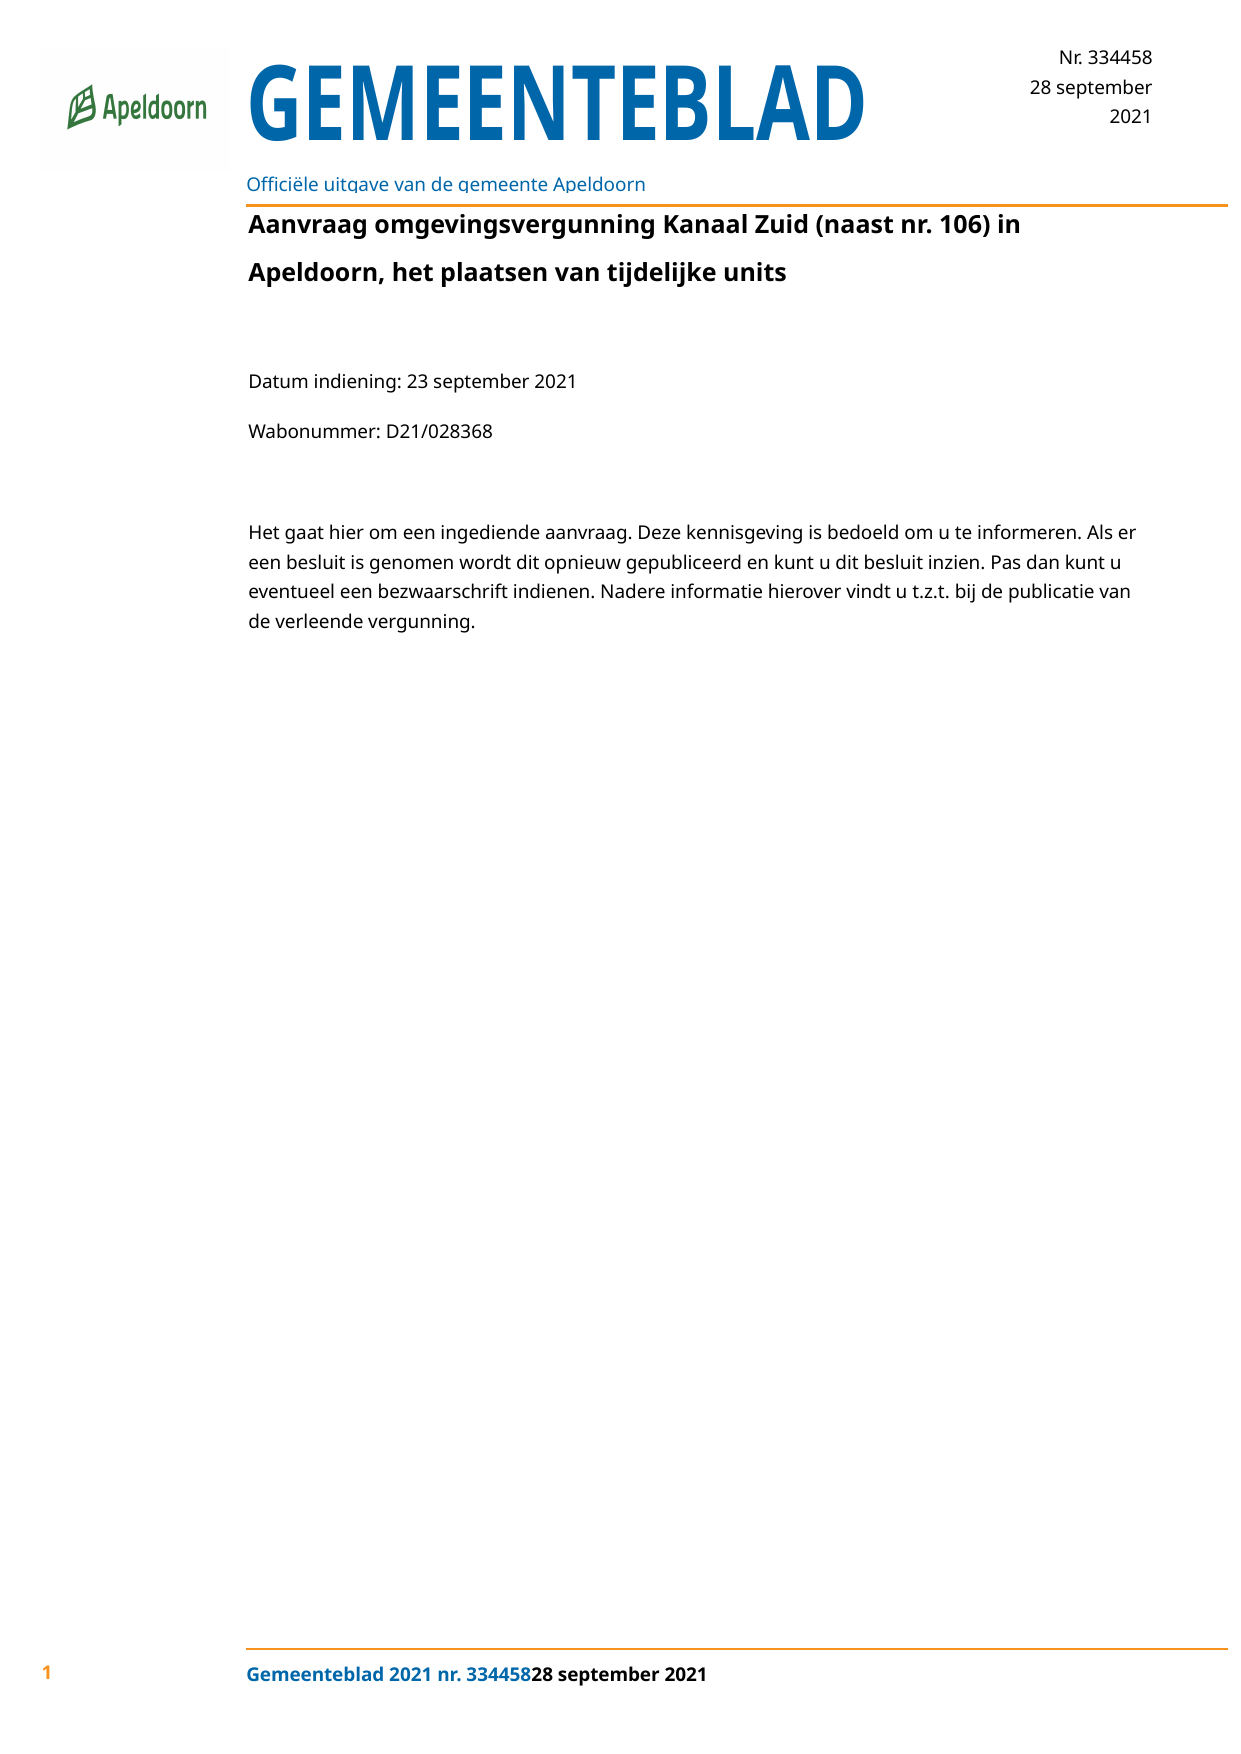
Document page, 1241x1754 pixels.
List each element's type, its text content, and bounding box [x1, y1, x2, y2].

text Wabonummer: D21/028368 [248, 419, 1152, 444]
text Het gaat hier om een ingediende aanvraag. Deze kennisgeving is bedoeld om u te informeren. Als er een besluit is genomen wordt dit opnieuw gepubliceerd en kunt u dit besluit inzien. Pas dan kunt u eventueel een bezwaarschrift indienen. Nadere informatie hierover vindt u t.z.t. bij de publicatie van de verleende vergunning. [248, 519, 1152, 634]
text Datum indiening: 23 september 2021 [248, 368, 1152, 394]
text Aanvraag omgevingsvergunning Kanaal Zuid (naast nr. 106) in Apeldoorn, het plaatsen van tijdelijke units [248, 207, 1152, 288]
picture [41, 47, 231, 172]
